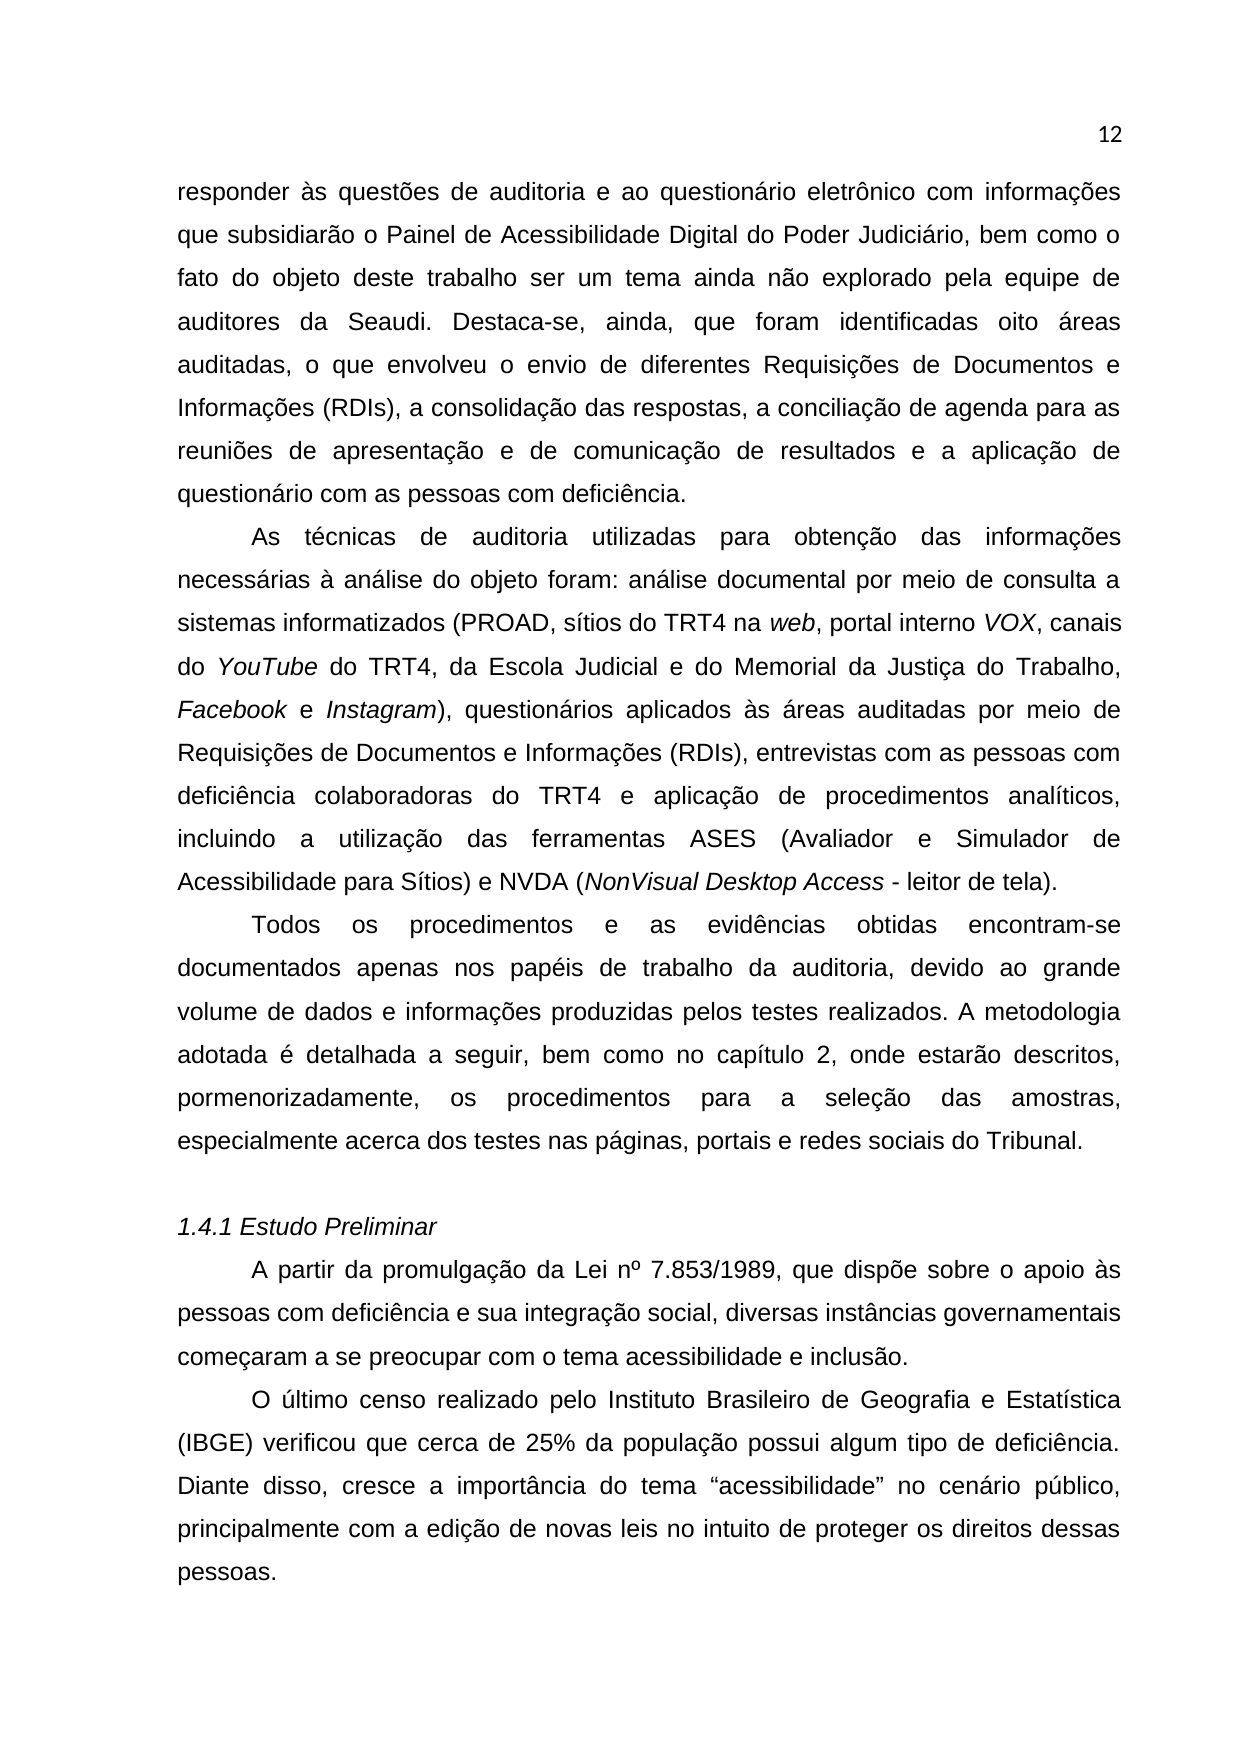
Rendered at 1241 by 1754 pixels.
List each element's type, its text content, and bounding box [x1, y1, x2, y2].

subtitle 1.4.1 Estudo Preliminar [177, 1212, 1122, 1241]
text Todos os procedimentos e as evidências obtidas encontram-se documentados apenas nos papéis de trabalho da auditoria, devido ao grande volume de dados e informações produzidas pelos testes realizados. A metodologia adotada é detalhada a seguir, bem como no capítulo 2, onde estarão descritos, pormenorizadamente, os procedimentos para a seleção das amostras, especialmente acerca dos testes nas páginas, portais e redes sociais do Tribunal. [177, 910, 1122, 1154]
text responder às questões de auditoria e ao questionário eletrônico com informações que subsidiarão o Painel de Acessibilidade Digital do Poder Judiciário, bem como o fato do objeto deste trabalho ser um tema ainda não explorado pela equipe de auditores da Seaudi. Destaca-se, ainda, que foram identificadas oito áreas auditadas, o que envolveu o envio de diferentes Requisições de Documentos e Informações (RDIs), a consolidação das respostas, a conciliação de agenda para as reuniões de apresentação e de comunicação de resultados e a aplicação de questionário com as pessoas com deficiência. [177, 177, 1122, 508]
text As técnicas de auditoria utilizadas para obtenção das informações necessárias à análise do objeto foram: análise documental por meio de consulta a sistemas informatizados (PROAD, sítios do TRT4 na web, portal interno VOX, canais do YouTube do TRT4, da Escola Judicial e do Memorial da Justiça do Trabalho, Facebook e Instagram), questionários aplicados às áreas auditadas por meio de Requisições de Documentos e Informações (RDIs), entrevistas com as pessoas com deficiência colaboradoras do TRT4 e aplicação de procedimentos analíticos, incluindo a utilização das ferramentas ASES (Avaliador e Simulador de Acessibilidade para Sítios) e NVDA (NonVisual Desktop Access - leitor de tela). [177, 522, 1122, 896]
text O último censo realizado pelo Instituto Brasileiro de Geografia e Estatística (IBGE) verificou que cerca de 25% da população possui algum tipo de deficiência. Diante disso, cresce a importância do tema “acessibilidade” no cenário público, principalmente com a edição de novas leis no intuito de proteger os direitos dessas pessoas. [177, 1384, 1122, 1586]
text A partir da promulgação da Lei nº 7.853/1989, que dispõe sobre o apoio às pessoas com deficiência e sua integração social, diversas instâncias governamentais começaram a se preocupar com o tema acessibilidade e inclusão. [177, 1255, 1122, 1370]
